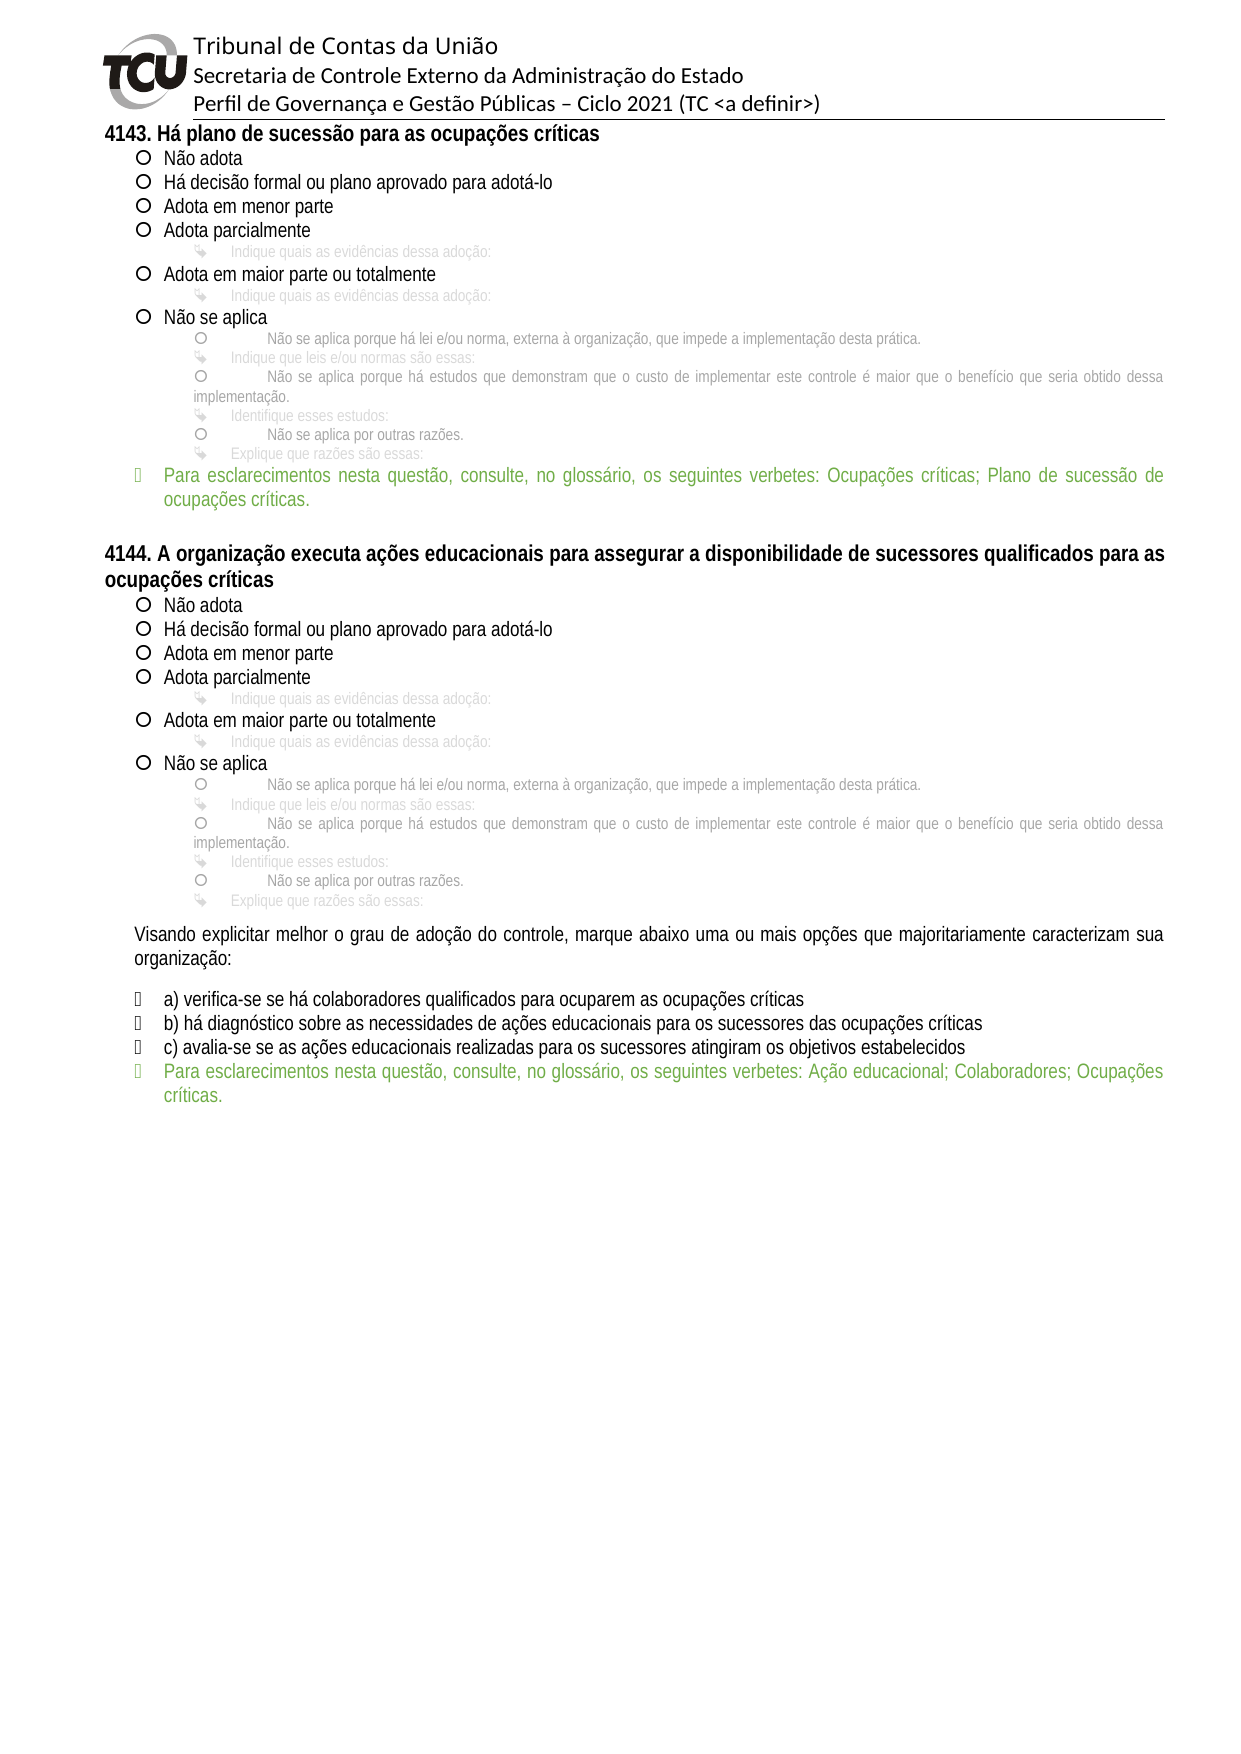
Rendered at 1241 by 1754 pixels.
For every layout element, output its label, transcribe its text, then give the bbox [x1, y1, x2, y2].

list Indique que leis e/ou normas são essas: [193, 794, 1165, 813]
text 4144. A organização executa ações educacionais para assegurar a disponibilidade de sucessores qualificados para as ocupações críticas [104, 540, 1165, 593]
list Indique que leis e/ou normas são essas: [193, 348, 1165, 367]
list Para esclarecimentos nesta questão, consulte, no glossário, os seguintes verbetes: Ação educacional; Colaboradores; Ocupações críticas. [134, 1059, 1165, 1107]
list Não adota [134, 146, 1165, 170]
list Adota em maior parte ou totalmente [134, 708, 1165, 732]
list Não se aplica porque há estudos que demonstram que o custo de implementar este controle é maior que o benefício que seria obtido dessa implementação. [193, 367, 1165, 406]
list Identifique esses estudos: [193, 406, 1165, 425]
list Adota parcialmente [134, 664, 1165, 688]
list a) verifica-se se há colaboradores qualificados para ocuparem as ocupações críticas [134, 987, 1165, 1011]
list Não adota [134, 593, 1165, 617]
list Há decisão formal ou plano aprovado para adotá-lo [134, 170, 1165, 194]
list Adota em menor parte [134, 641, 1165, 664]
text Visando explicitar melhor o grau de adoção do controle, marque abaixo uma ou mais opções que majoritariamente caracterizam sua organização: [134, 922, 1165, 970]
list Não se aplica [134, 751, 1165, 775]
list Adota parcialmente [134, 218, 1165, 242]
list Indique quais as evidências dessa adoção: [193, 242, 1165, 261]
list Não se aplica por outras razões. [193, 871, 1165, 891]
list Indique quais as evidências dessa adoção: [193, 285, 1165, 305]
list Adota em maior parte ou totalmente [134, 261, 1165, 285]
list Explique que razões são essas: [193, 444, 1165, 463]
list Há decisão formal ou plano aprovado para adotá-lo [134, 617, 1165, 641]
list Não se aplica porque há lei e/ou norma, externa à organização, que impede a implementação desta prática. [193, 775, 1165, 794]
list Identifique esses estudos: [193, 852, 1165, 871]
list Não se aplica porque há lei e/ou norma, externa à organização, que impede a implementação desta prática. [193, 329, 1165, 348]
list Não se aplica por outras razões. [193, 425, 1165, 444]
list Não se aplica porque há estudos que demonstram que o custo de implementar este controle é maior que o benefício que seria obtido dessa implementação. [193, 813, 1165, 852]
list Não se aplica [134, 305, 1165, 329]
list c) avalia-se se as ações educacionais realizadas para os sucessores atingiram os objetivos estabelecidos [134, 1035, 1165, 1059]
list Indique quais as evidências dessa adoção: [193, 732, 1165, 751]
list Indique quais as evidências dessa adoção: [193, 688, 1165, 708]
list Adota em menor parte [134, 194, 1165, 218]
text 4143. Há plano de sucessão para as ocupações críticas [104, 120, 1165, 146]
list b) há diagnóstico sobre as necessidades de ações educacionais para os sucessores das ocupações críticas [134, 1011, 1165, 1035]
list Para esclarecimentos nesta questão, consulte, no glossário, os seguintes verbetes: Ocupações críticas; Plano de sucessão de ocupações críticas. [134, 463, 1165, 511]
list Explique que razões são essas: [193, 891, 1165, 910]
